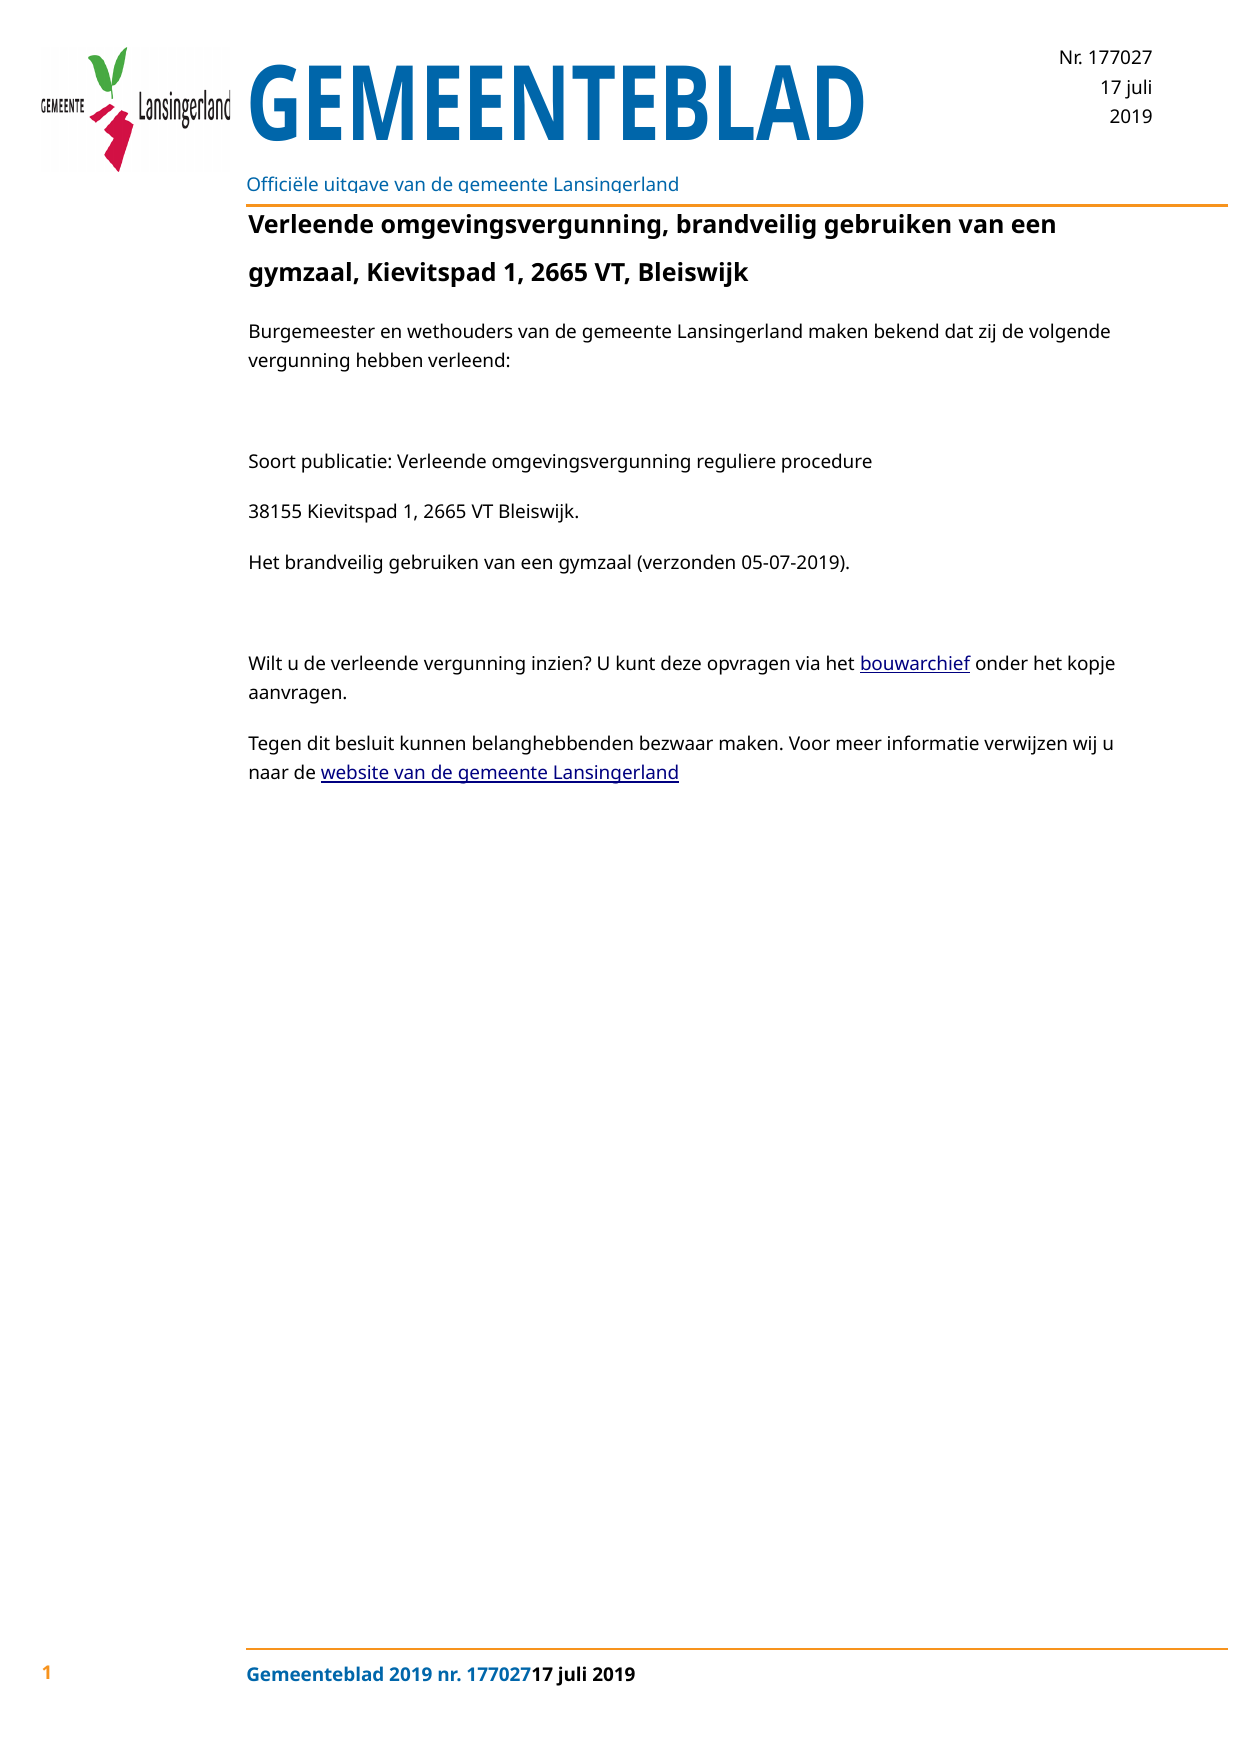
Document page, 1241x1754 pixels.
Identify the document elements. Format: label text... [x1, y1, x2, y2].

text Tegen dit besluit kunnen belanghebbenden bezwaar maken. Voor meer informatie verwijzen wij u naar de website van de gemeente Lansingerland [248, 730, 1152, 785]
text 38155 Kievitspad 1, 2665 VT Bleiswijk. [248, 499, 1152, 524]
text Het brandveilig gebruiken van een gymzaal (verzonden 05-07-2019). [248, 549, 1152, 575]
text Soort publicatie: Verleende omgevingsvergunning reguliere procedure [248, 448, 1152, 474]
text Wilt u de verleende vergunning inzien? U kunt deze opvragen via het bouwarchief onder het kopje aanvragen. [248, 650, 1152, 705]
text Verleende omgevingsvergunning, brandveilig gebruiken van een gymzaal, Kievitspad 1, 2665 VT, Bleiswijk [248, 207, 1152, 288]
picture [41, 47, 231, 172]
text Burgemeester en wethouders van de gemeente Lansingerland maken bekend dat zij de volgende vergunning hebben verleend: [248, 318, 1152, 373]
